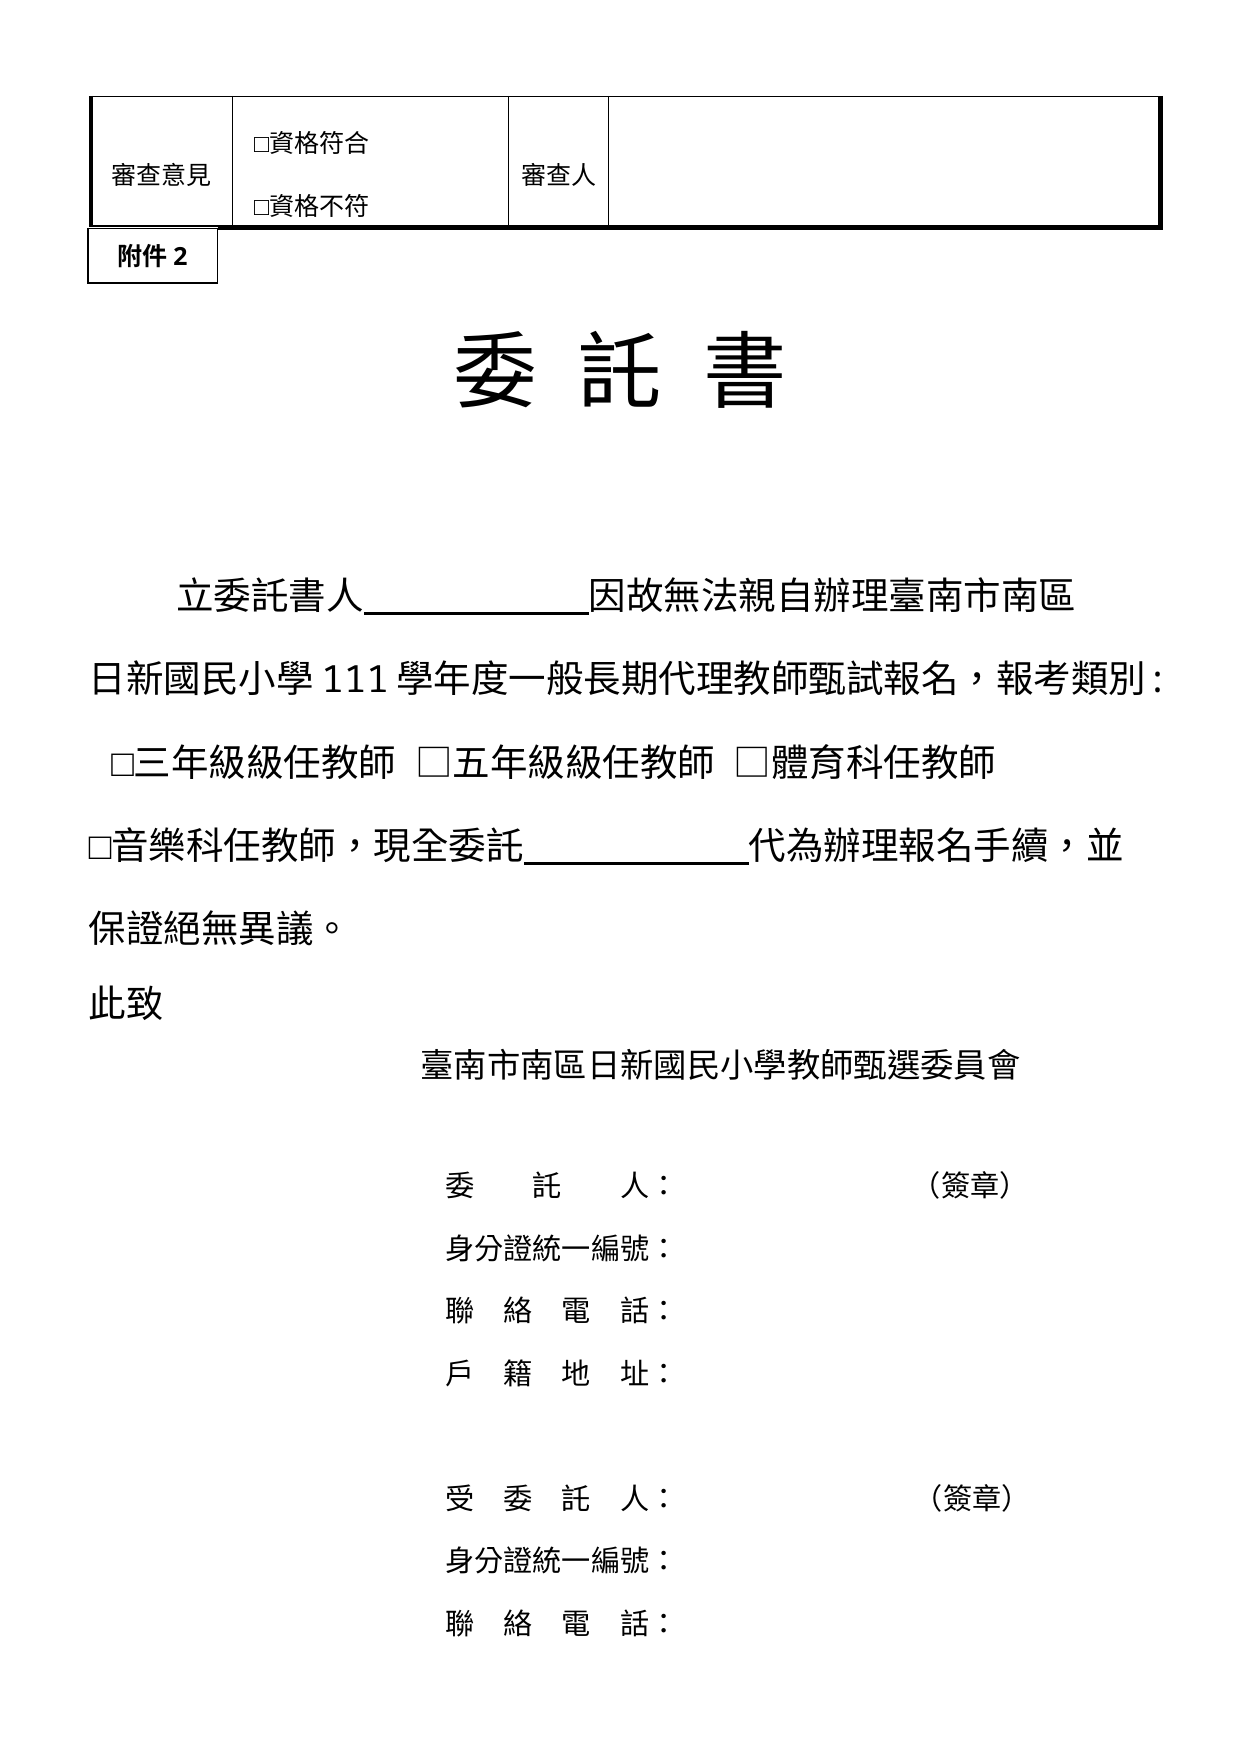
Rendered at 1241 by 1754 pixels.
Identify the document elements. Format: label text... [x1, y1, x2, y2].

text 戶 籍 地 址： [439, 1334, 1152, 1397]
text 臺南市南區日新國民小學教師甄選委員會 [89, 1022, 1152, 1084]
text 委 託 書 [89, 293, 1152, 418]
text 日新國民小學111學年度一般長期代理教師甄試報名，報考類別: □三年級級任教師 □五年級級任教師 □體育科任教師 [89, 626, 1152, 793]
text 附件2 [104, 236, 202, 273]
table_cell 審查意見 [93, 97, 232, 225]
table_cell 審查人 [509, 97, 608, 225]
table_cell [609, 97, 1158, 225]
text □音樂科任教師，現全委託 代為辦理報名手續，並保證絕無異議。 [89, 793, 1152, 959]
text 身分證統一編號： [439, 1209, 1152, 1272]
text 受 委 託 人： （簽章） [439, 1459, 1152, 1522]
text 聯 絡 電 話： [439, 1272, 1152, 1334]
table_cell □資格符合 □資格不符 [233, 97, 508, 225]
text 委 託 人： （簽章） [439, 1147, 1152, 1209]
text 立委託書人 因故無法親自辦理臺南市南區 [89, 543, 1152, 626]
text 身分證統一編號： [439, 1522, 1152, 1584]
text 聯 絡 電 話： [439, 1584, 1152, 1647]
text 此致 [89, 959, 1152, 1022]
